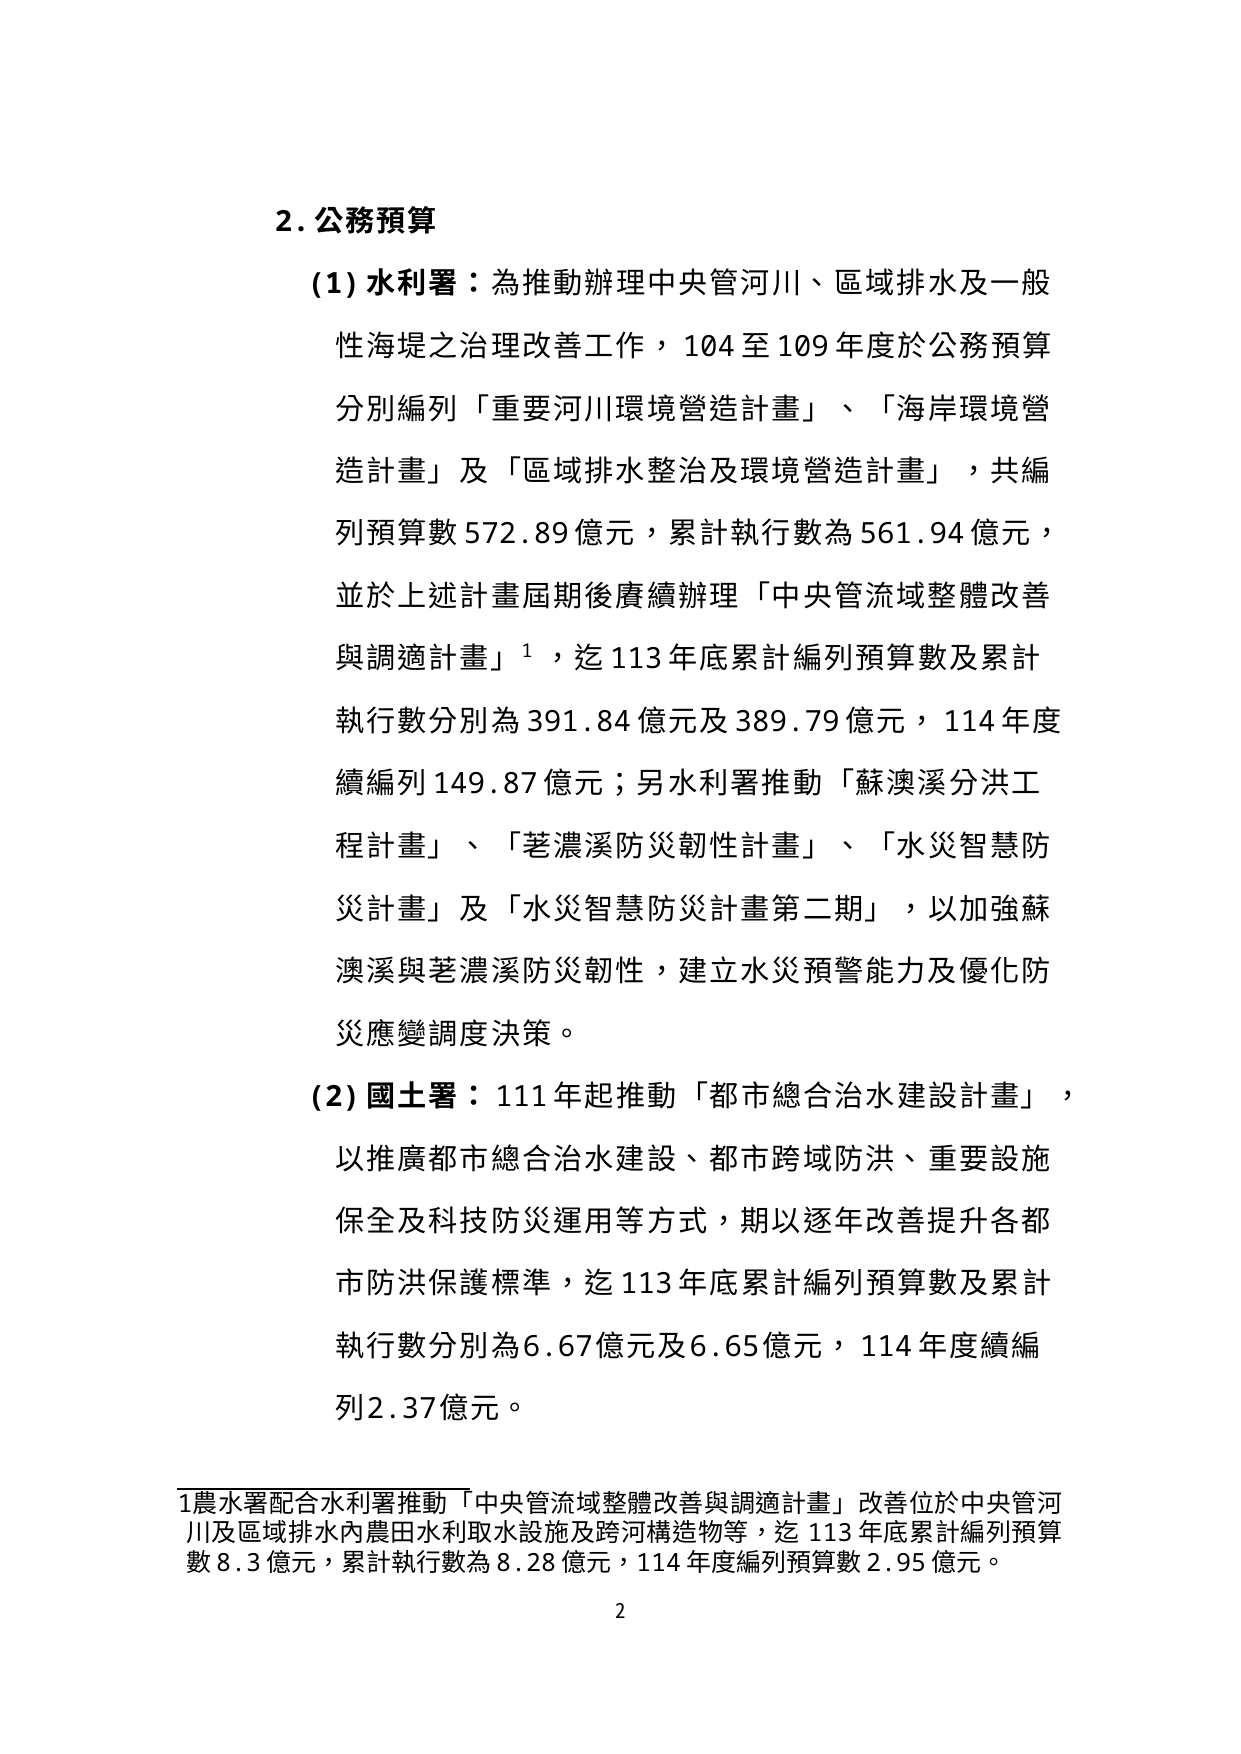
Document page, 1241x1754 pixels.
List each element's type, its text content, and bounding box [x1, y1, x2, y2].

text 農水署配合水利署推動「中央管流域整體改善與調適計畫」改善位於中央管河川及區域排水內農田水利取水設施及跨河構造物等，迄113年底累計編列預算數8.3億元，累計執行數為8.28億元，114年度編列預算數2.95億元。 [177, 1489, 1063, 1577]
text 2.公務預算 [266, 177, 1063, 240]
text (1)水利署：為推動辦理中央管河川、區域排水及一般性海堤之治理改善工作，104至109年度於公務預算分別編列「重要河川環境營造計畫」、「海岸環境營造計畫」及「區域排水整治及環境營造計畫」，共編列預算數572.89億元，累計執行數為561.94億元，並於上述計畫屆期後賡續辦理「中央管流域整體改善與調適計畫」，迄113年底累計編列預算數及累計執行數分別為391.84億元及389.79億元，114年度續編列149.87億元；另水利署推動「蘇澳溪分洪工程計畫」、「荖濃溪防災韌性計畫」、「水災智慧防災計畫」及「水災智慧防災計畫第二期」，以加強蘇澳溪與荖濃溪防災韌性，建立水災預警能力及優化防災應變調度決策。 [295, 240, 1063, 1052]
text (2)國土署：111年起推動「都市總合治水建設計畫」，以推廣都市總合治水建設、都市跨域防洪、重要設施保全及科技防災運用等方式，期以逐年改善提升各都市防洪保護標準，迄113年底累計編列預算數及累計執行數分別為6.67億元及6.65億元，114年度續編列2.37億元。 [295, 1052, 1063, 1427]
